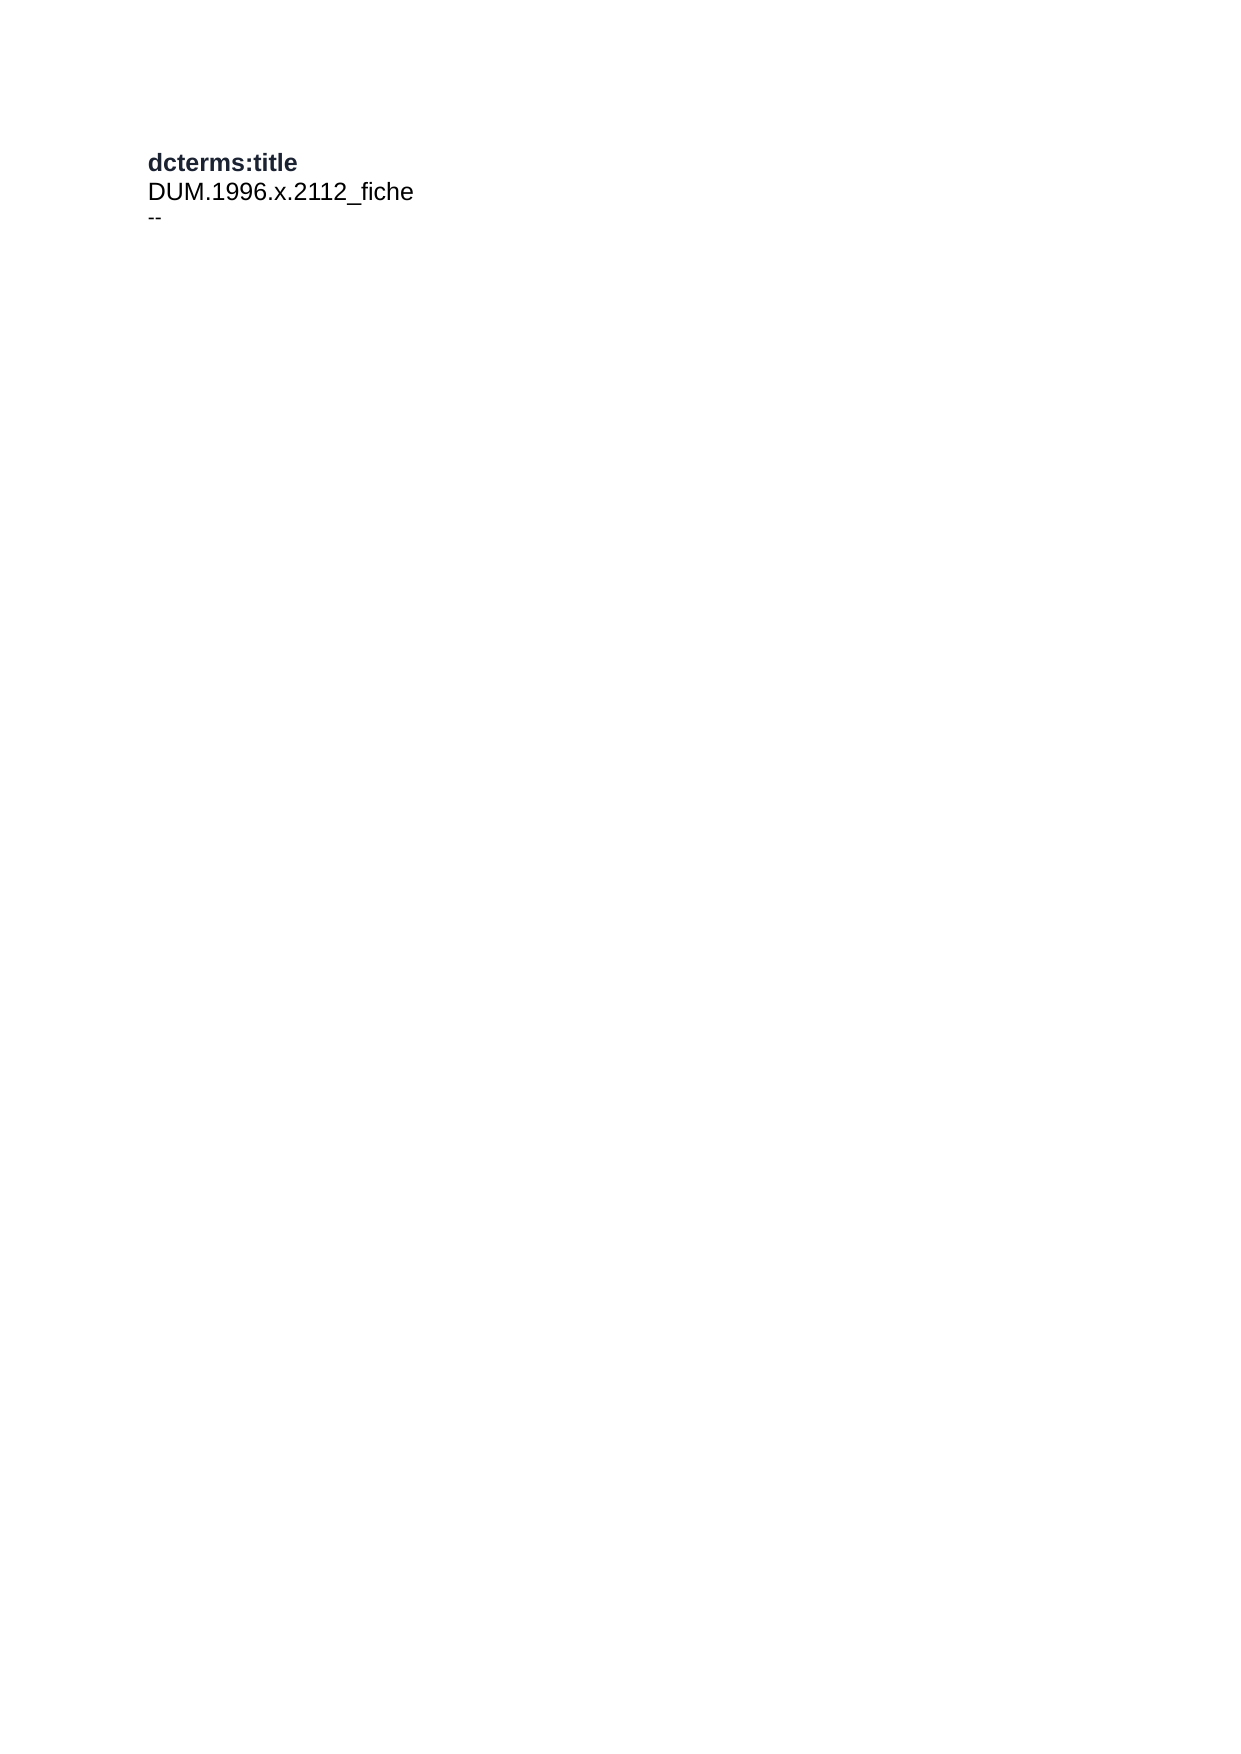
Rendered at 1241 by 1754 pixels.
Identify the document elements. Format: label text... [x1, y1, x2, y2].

text dcterms:title [148, 148, 1092, 176]
text DUM.1996.x.2112_fiche [148, 176, 1092, 205]
text -- [148, 205, 1092, 229]
